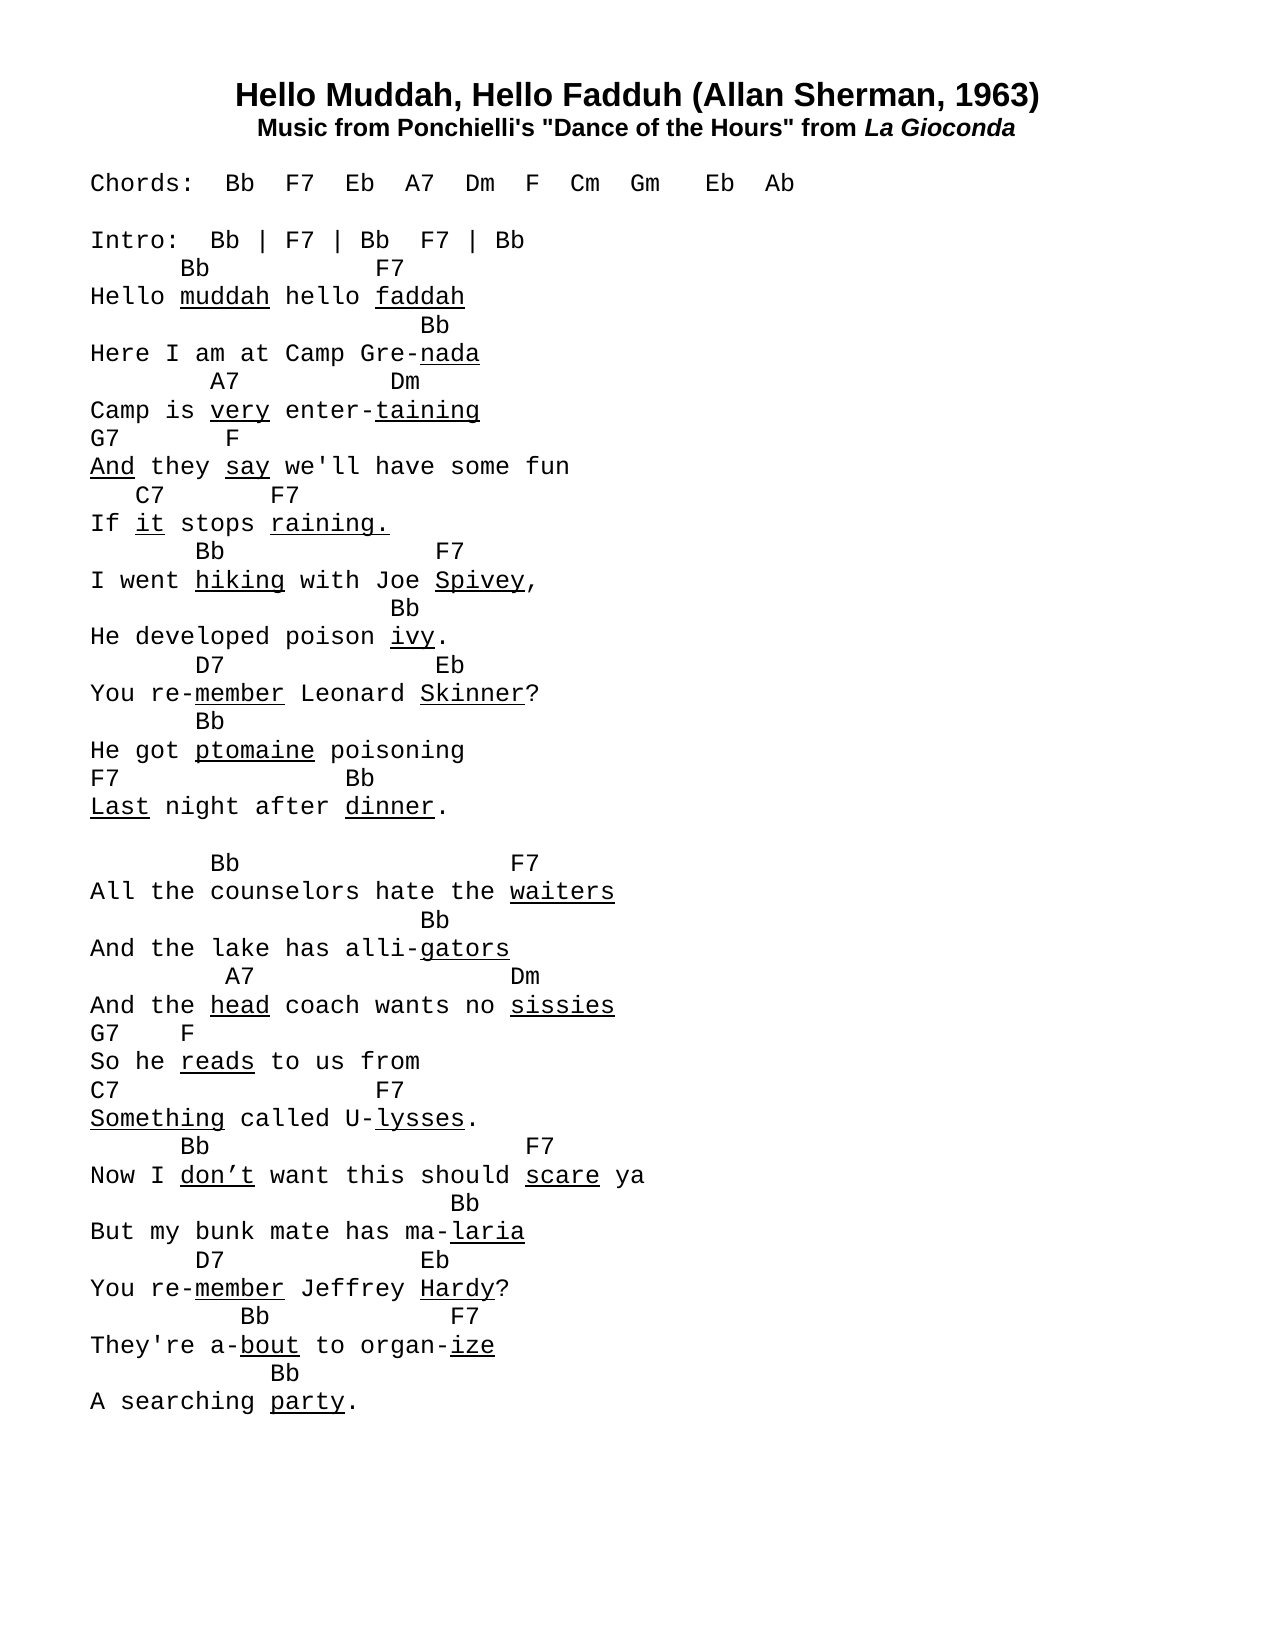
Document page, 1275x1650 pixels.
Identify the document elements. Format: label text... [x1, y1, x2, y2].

text Bb [90, 312, 1185, 341]
text D7 Eb [90, 652, 1185, 681]
text Bb [90, 596, 1185, 624]
text Bb F7 [90, 1134, 1185, 1162]
text And they say we'll have some fun [90, 454, 1185, 482]
text Bb [90, 709, 1185, 737]
text Bb F7 [90, 539, 1185, 567]
text Camp is very enter-taining [90, 397, 1185, 426]
text Now I don’t want this should scare ya [90, 1162, 1185, 1191]
text Intro: Bb | F7 | Bb F7 | Bb [90, 227, 1185, 256]
text You re-member Leonard Skinner? [90, 681, 1185, 709]
text And the lake has alli-gators [90, 936, 1185, 964]
text Bb [90, 1361, 1185, 1389]
text F7 Bb [90, 766, 1185, 794]
text Hello Muddah, Hello Fadduh (Allan Sherman, 1963) [90, 75, 1185, 113]
text Here I am at Camp Gre-nada [90, 341, 1185, 369]
text D7 Eb [90, 1247, 1185, 1276]
text Bb F7 [90, 256, 1185, 284]
text G7 F [90, 1021, 1185, 1049]
text Bb F7 [90, 1304, 1185, 1332]
text Hello muddah hello faddah [90, 284, 1185, 312]
text You re-member Jeffrey Hardy? [90, 1276, 1185, 1304]
text C7 F7 [90, 482, 1185, 511]
text Music from Ponchielli's "Dance of the Hours" from La Gioconda [90, 113, 1185, 142]
text Chords: Bb F7 Eb A7 Dm F Cm Gm Eb Ab [90, 171, 1185, 199]
text C7 F7 [90, 1077, 1185, 1106]
text Bb F7 [90, 851, 1185, 879]
text G7 F [90, 426, 1185, 454]
text And the head coach wants no sissies [90, 992, 1185, 1021]
text A7 Dm [90, 964, 1185, 992]
text A7 Dm [90, 369, 1185, 397]
text A searching party. [90, 1389, 1185, 1417]
text He developed poison ivy. [90, 624, 1185, 652]
text So he reads to us from [90, 1049, 1185, 1077]
text All the counselors hate the waiters [90, 879, 1185, 907]
text If it stops raining. [90, 511, 1185, 539]
text Bb [90, 907, 1185, 936]
text But my bunk mate has ma-laria [90, 1219, 1185, 1247]
text I went hiking with Joe Spivey, [90, 567, 1185, 596]
text They're a-bout to organ-ize [90, 1332, 1185, 1361]
text Bb [90, 1191, 1185, 1219]
text He got ptomaine poisoning [90, 737, 1185, 766]
text Something called U-lysses. [90, 1106, 1185, 1134]
text Last night after dinner. [90, 794, 1185, 822]
